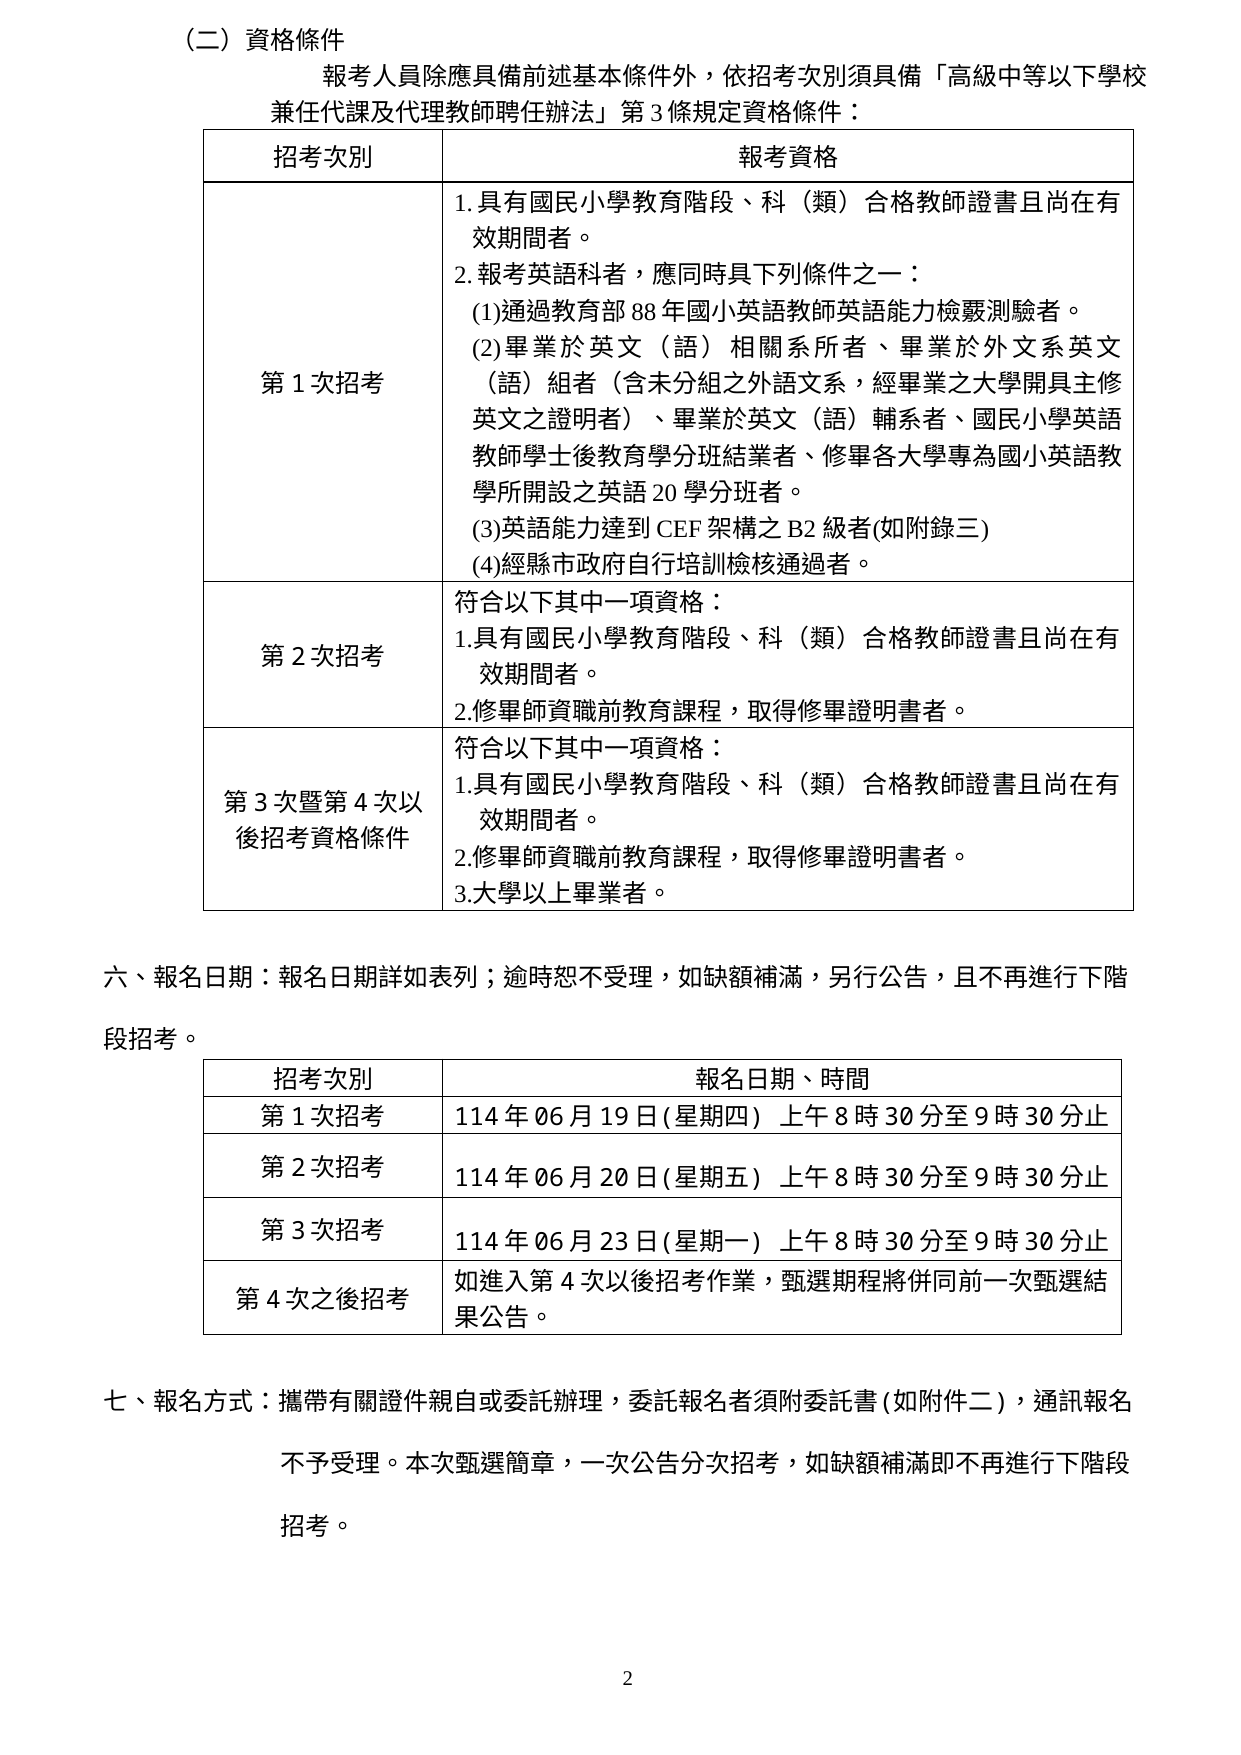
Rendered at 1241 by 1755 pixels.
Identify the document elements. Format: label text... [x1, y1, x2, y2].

table_header 報考資格 [443, 130, 1133, 181]
table_cell 114年06月19日(星期四) 上午8時30分至9時30分止 [443, 1097, 1121, 1133]
table_header 報名日期、時間 [443, 1060, 1121, 1096]
table_cell 符合以下其中一項資格： 1.具有國民小學教育階段、科（類）合格教師證書且尚在有效期間者。 2.修畢師資職前教育課程，取得修畢證明書者。 [443, 582, 1133, 727]
text 六、報名日期：報名日期詳如表列；逾時恕不受理，如缺額補滿，另行公告，且不再進行下階段招考。 [103, 933, 1152, 1058]
table_cell 第1次招考 [204, 183, 442, 581]
table_cell 符合以下其中一項資格： 1.具有國民小學教育階段、科（類）合格教師證書且尚在有效期間者。 2.修畢師資職前教育課程，取得修畢證明書者。 3.大學以上畢業者。 [443, 728, 1133, 909]
text 七、報名方式：攜帶有關證件親自或委託辦理，委託報名者須附委託書(如附件二)，通訊報名不予受理。本次甄選簡章，一次公告分次招考，如缺額補滿即不再進行下階段招考。 [104, 1358, 1152, 1545]
text 報考人員除應具備前述基本條件外，依招考次別須具備「高級中等以下學校兼任代課及代理教師聘任辦法」第3條規定資格條件： [270, 56, 1152, 129]
table_cell 第2次招考 [204, 1134, 442, 1197]
table_cell 具有國民小學教育階段、科（類）合格教師證書且尚在有效期間者。 報考英語科者，應同時具下列條件之一： (1)通過教育部88年國小英語教師英語能力檢覈測驗者。 (2)畢業於英文（語）相關系所者、畢業於外文系英文（語）組者（含未分組之外語文系，經畢業之大學開具主修英文之證明者）、畢業於英文（語）輔系者、國民小學英語教師學士後教育學分班結業者、修畢各大學專為國小英語教學所開設之英語20 學分班者。 (3)英語能力達到CEF架構之B2 級者(如附錄三) (4)經縣市政府自行培訓檢核通過者。 [443, 183, 1133, 581]
table_cell 第3次暨第4次以後招考資格條件 [204, 728, 442, 909]
table_cell 如進入第4次以後招考作業，甄選期程將併同前一次甄選結果公告。 [443, 1261, 1121, 1334]
table_cell 第3次招考 [204, 1198, 442, 1260]
table_cell 114年06月20日(星期五) 上午8時30分至9時30分止 [443, 1134, 1121, 1197]
table_header 招考次別 [204, 1060, 442, 1096]
text （二）資格條件 [170, 20, 1152, 56]
table_cell 114年06月23日(星期一) 上午8時30分至9時30分止 [443, 1198, 1121, 1260]
table_header 招考次別 [204, 130, 442, 181]
table_cell 第1次招考 [204, 1097, 442, 1133]
table_cell 第4次之後招考 [204, 1261, 442, 1334]
table_cell 第2次招考 [204, 582, 442, 727]
